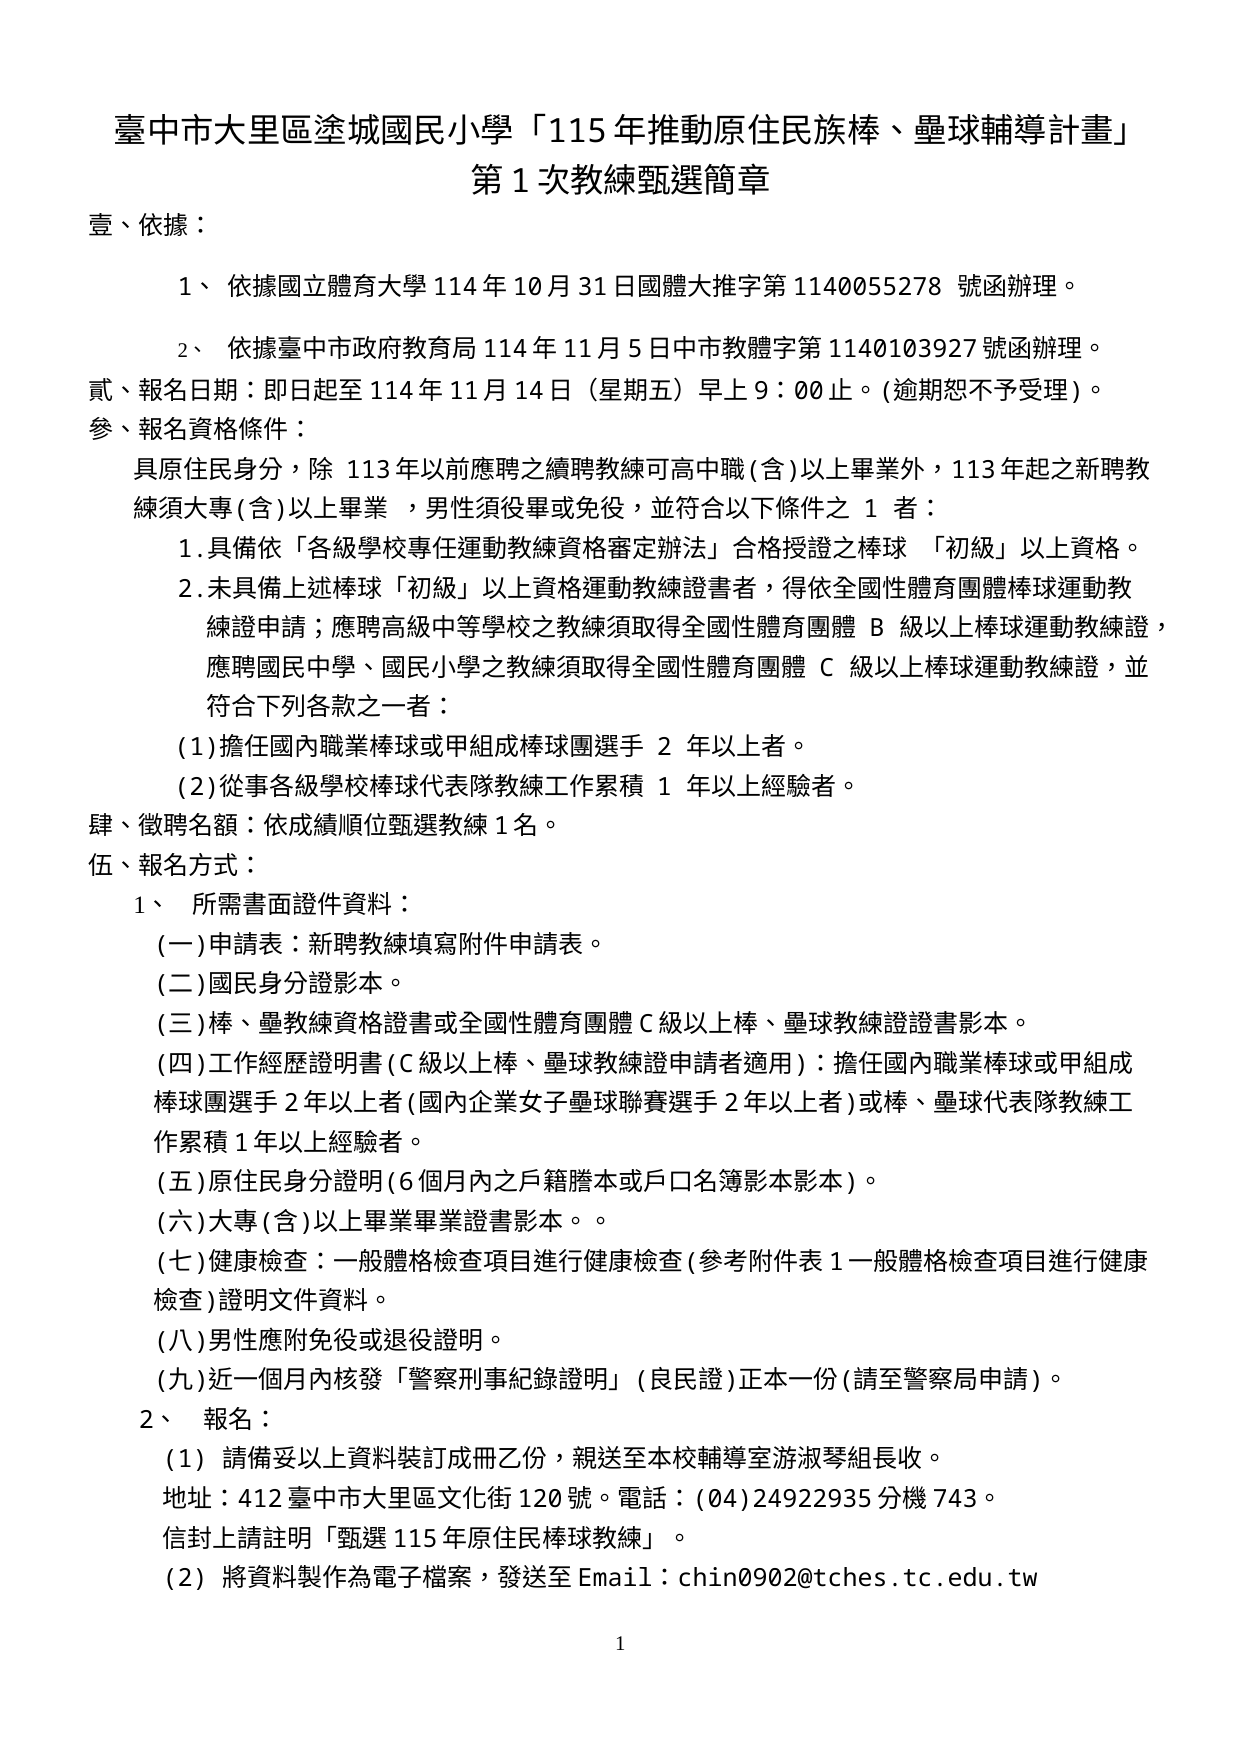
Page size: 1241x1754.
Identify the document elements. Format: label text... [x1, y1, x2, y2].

text 壹、依據： [89, 203, 1152, 242]
list 依據臺中市政府教育局114年11月5日中市教體字第1140103927號函辦理。 [177, 305, 1152, 367]
list 所需書面證件資料： [133, 882, 1152, 922]
text 2、 報名： [89, 1397, 1152, 1436]
text 臺中市大里區塗城國民小學「115年推動原住民族棒、壘球輔導計畫」第1次教練甄選簡章 [89, 103, 1152, 203]
text (五)原住民身分證明(6個月內之戶籍謄本或戶口名簿影本影本)。 [154, 1159, 1152, 1199]
text 地址：412臺中市大里區文化街120號。電話：(04)24922935分機743。 [133, 1476, 1152, 1515]
text (九)近一個月內核發「警察刑事紀錄證明」(良民證)正本一份(請至警察局申請)。 [154, 1357, 1152, 1397]
text 信封上請註明「甄選115年原住民棒球教練」。 (2) 將資料製作為電子檔案，發送至Email：chin0902@tches.tc.edu.tw [162, 1515, 1152, 1594]
text 參、報名資格條件： [89, 407, 1152, 447]
text (二)國民身分證影本。 [154, 961, 1152, 1001]
text 2.未具備上述棒球「初級」以上資格運動教練證書者，得依全國性體育團體棒球運動教練證申請；應聘高級中等學校之教練須取得全國性體育團體 B 級以上棒球運動教練證，應聘國民中學、國民小學之教練須取得全國性體育團體 C 級以上棒球運動教練證，並 符合下列各款之一者： [177, 565, 1152, 724]
text 貳、報名日期：即日起至114年11月14日（星期五）早上9：00止。(逾期恕不予受理)。 [89, 367, 1152, 407]
text (八)男性應附免役或退役證明。 [154, 1317, 1152, 1357]
text (四)工作經歷證明書(C級以上棒、壘球教練證申請者適用)：擔任國內職業棒球或甲組成棒球團選手2年以上者(國內企業女子壘球聯賽選手2年以上者)或棒、壘球代表隊教練工作累積1年以上經驗者。 [154, 1040, 1152, 1159]
text (七)健康檢查：一般體格檢查項目進行健康檢查(參考附件表1一般體格檢查項目進行健康檢查)證明文件資料。 [154, 1238, 1152, 1317]
text (1)擔任國內職業棒球或甲組成棒球團選手 2 年以上者。 [124, 724, 1152, 763]
text (2)從事各級學校棒球代表隊教練工作累積 1 年以上經驗者。 [139, 763, 1152, 803]
text 伍、報名方式： [89, 842, 1152, 882]
text 1.具備依「各級學校專任運動教練資格審定辦法」合格授證之棒球 「初級」以上資格。 [177, 526, 1152, 565]
text (六)大專(含)以上畢業畢業證書影本。。 [154, 1199, 1152, 1238]
text (一)申請表：新聘教練填寫附件申請表。 [154, 922, 1152, 961]
text (三)棒、壘教練資格證書或全國性體育團體C級以上棒、壘球教練證證書影本。 [154, 1001, 1152, 1040]
text (1) 請備妥以上資料裝訂成冊乙份，親送至本校輔導室游淑琴組長收。 [133, 1436, 1152, 1476]
list 依據國立體育大學114年10月31日國體大推字第1140055278 號函辦理。 [177, 242, 1152, 305]
text 具原住民身分，除 113年以前應聘之續聘教練可高中職(含)以上畢業外，113年起之新聘教練須大專(含)以上畢業 ，男性須役畢或免役，並符合以下條件之 1 者： [133, 447, 1152, 526]
text 肆、徵聘名額：依成績順位甄選教練1名。 [89, 803, 1152, 842]
